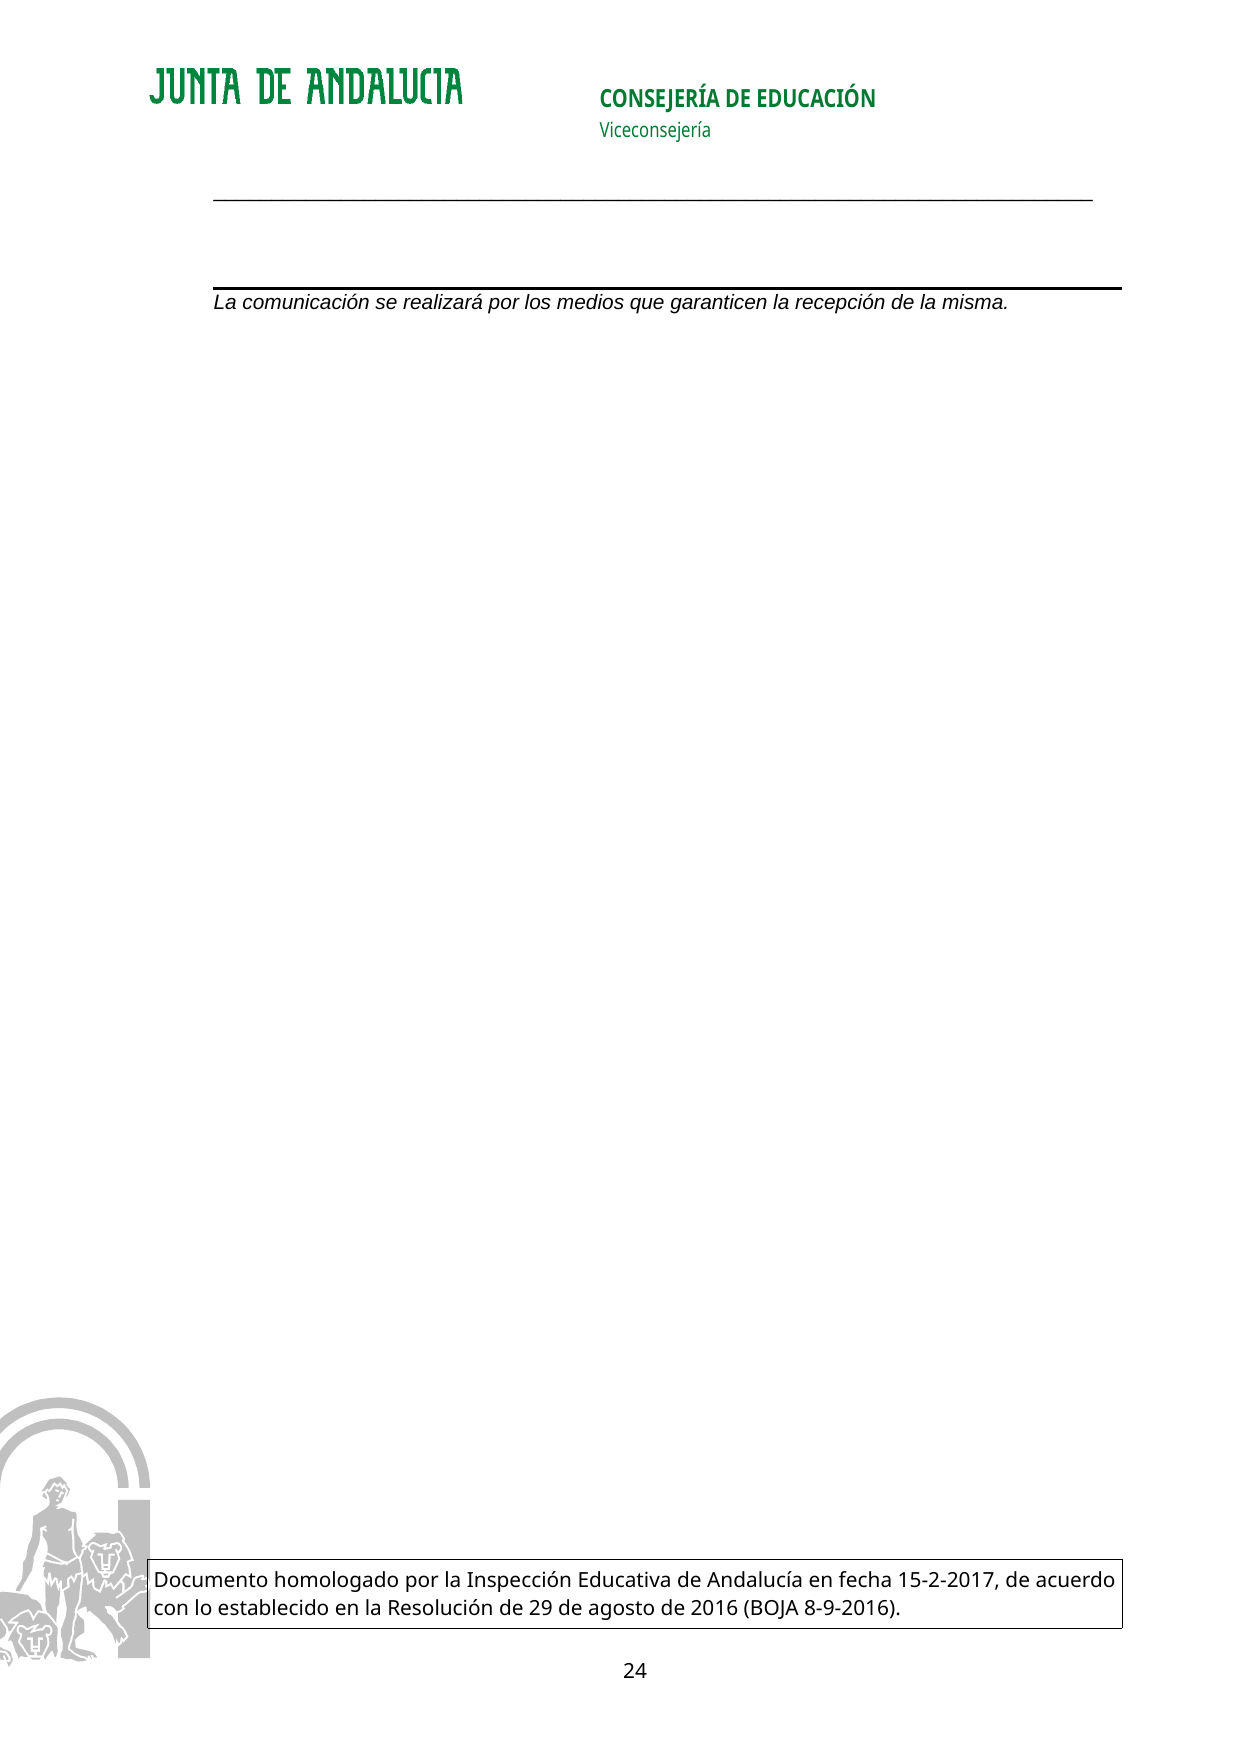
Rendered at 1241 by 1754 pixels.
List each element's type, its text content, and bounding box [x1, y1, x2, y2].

picture [149, 68, 463, 104]
text ____________________________________________________________________________ [213, 178, 1122, 202]
text La comunicación se realizará por los medios que garanticen la recepción de la misma. [213, 290, 1122, 314]
